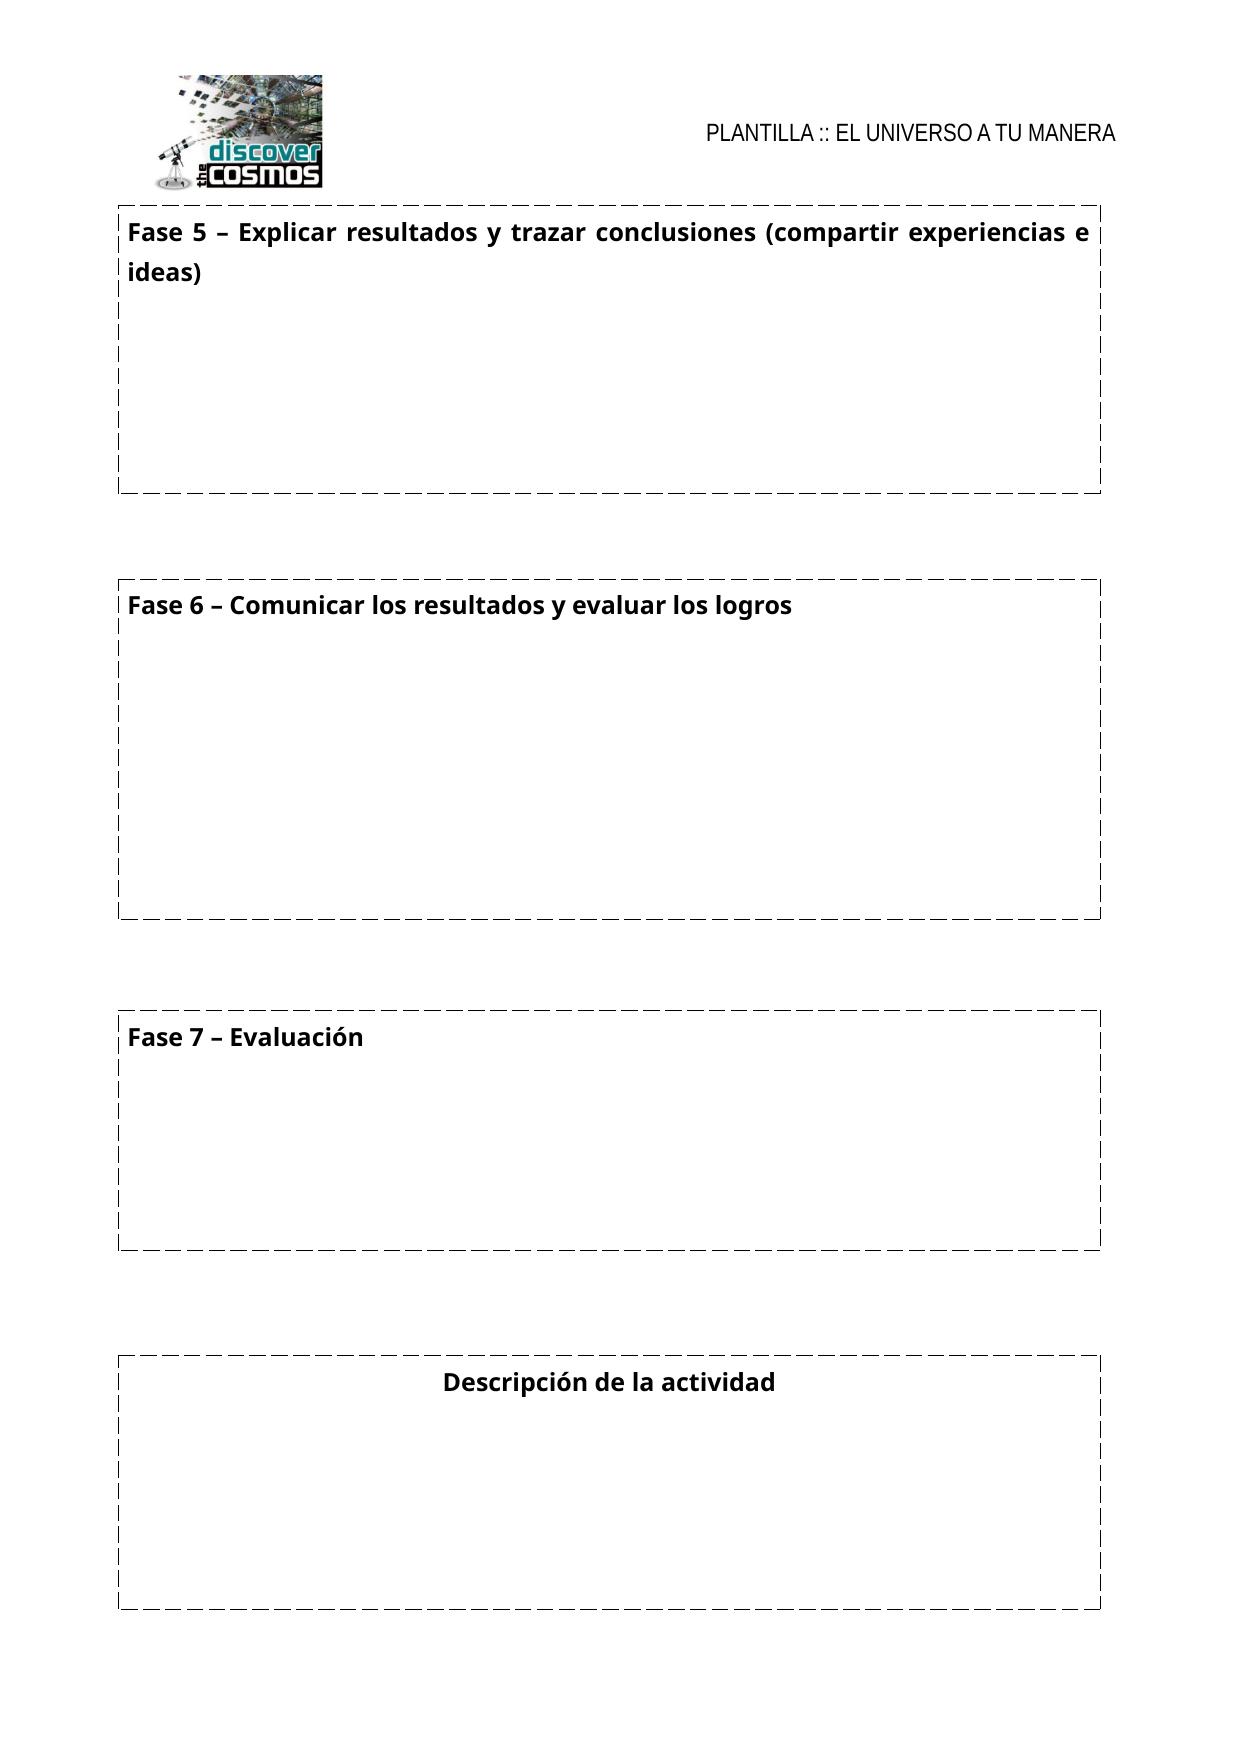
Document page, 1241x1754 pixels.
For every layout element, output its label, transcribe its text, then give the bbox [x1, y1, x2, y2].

picture [120, 75, 327, 195]
text Fase 6 – Comunicar los resultados y evaluar los logros [127, 588, 1091, 622]
text Descripción de la actividad [127, 1364, 1091, 1398]
text Fase 5 – Explicar resultados y trazar conclusiones (compartir experiencias e ideas) [127, 214, 1091, 289]
text Fase 7 – Evaluación [127, 1019, 1091, 1053]
